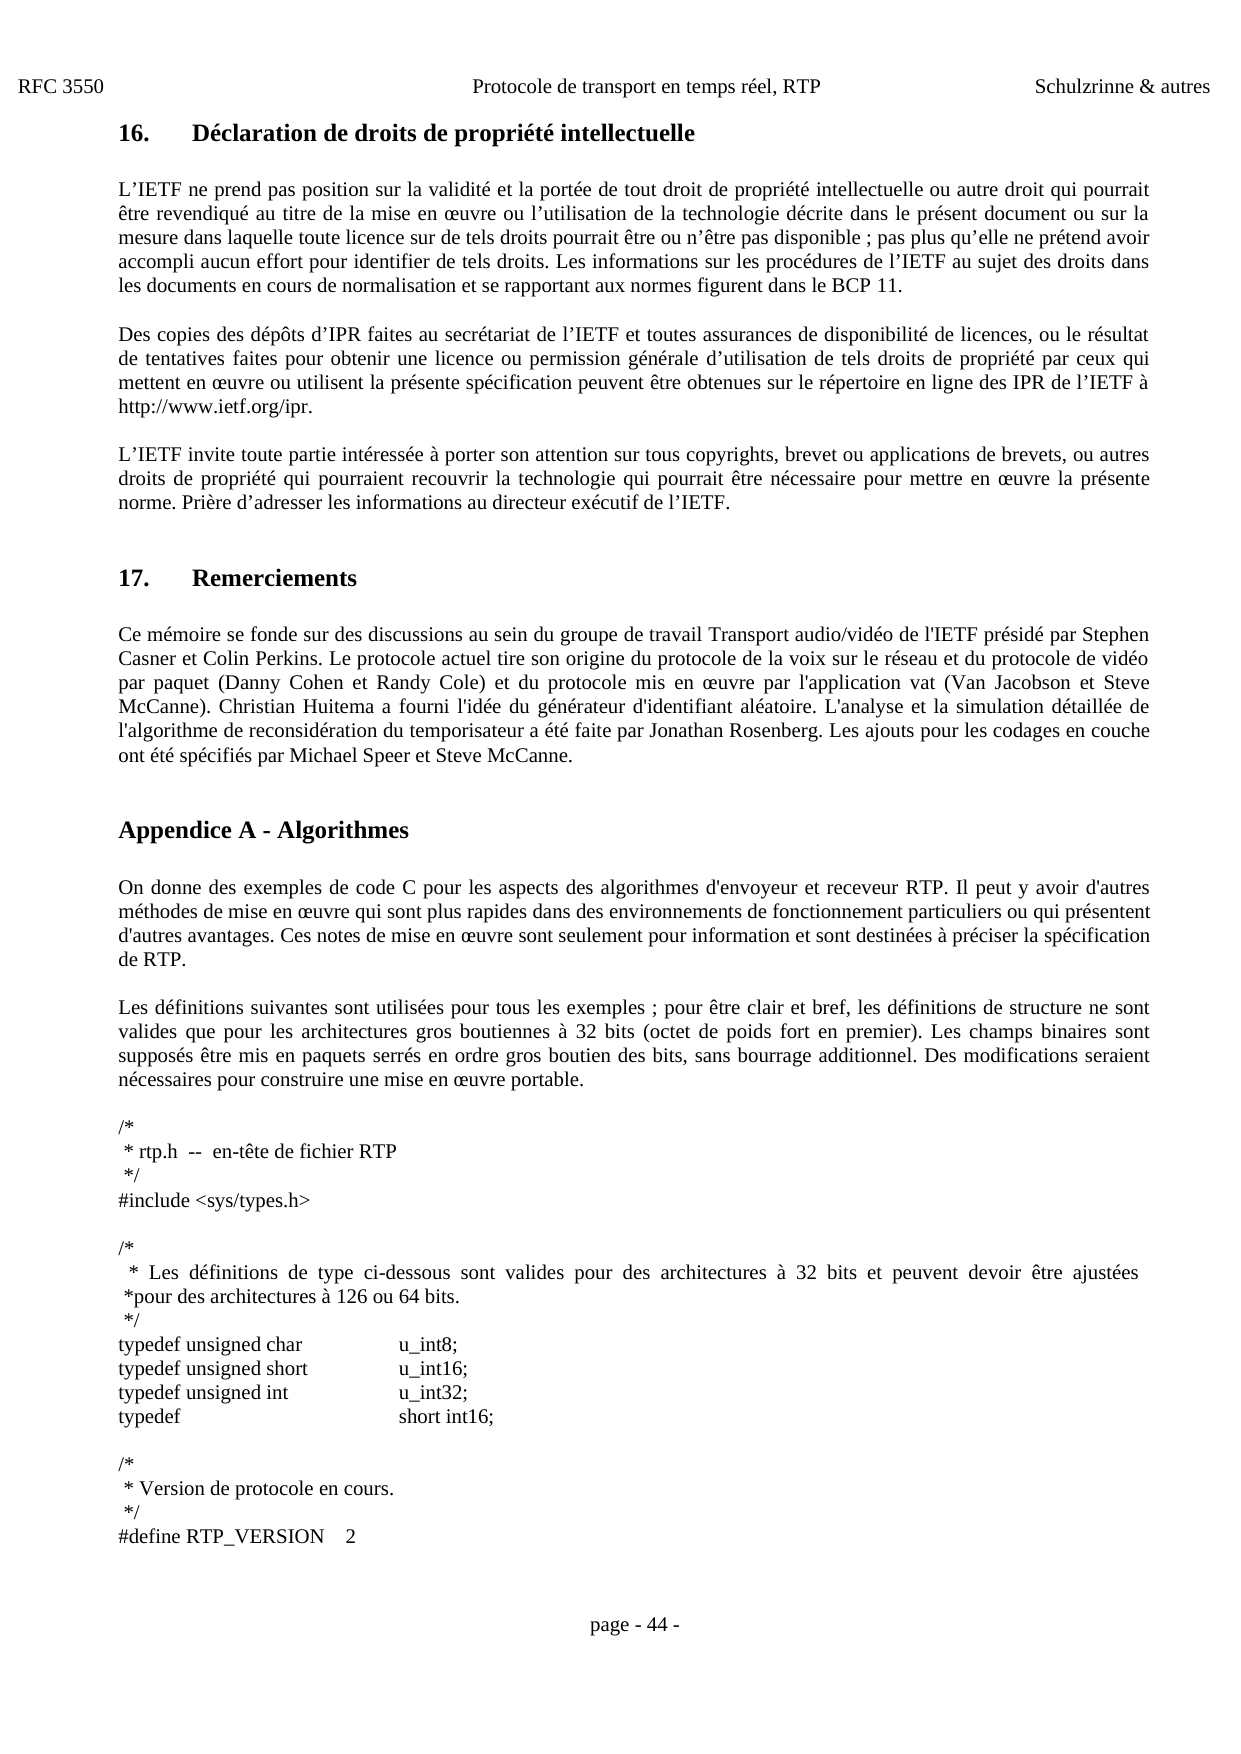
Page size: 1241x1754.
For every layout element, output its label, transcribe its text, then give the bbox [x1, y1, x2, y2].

table_cell typedef unsigned short [107, 1356, 387, 1380]
text */ [118, 1500, 1152, 1524]
text * rtp.h -- en-tête de fichier RTP [118, 1139, 1152, 1163]
text /* [118, 1115, 1152, 1139]
table_cell u_int16; [388, 1356, 677, 1380]
text #include <sys/types.h> [118, 1187, 1152, 1212]
text #define RTP_VERSION 2 [118, 1524, 1152, 1548]
subtitle 16. Déclaration de droits de propriété intellectuelle [118, 118, 1152, 147]
text /* [118, 1236, 1152, 1260]
text On donne des exemples de code C pour les aspects des algorithmes d'envoyeur et receveur RTP. Il peut y avoir d'autres méthodes de mise en œuvre qui sont plus rapides dans des environnements de fonctionnement particuliers ou qui présentent d'autres avantages. Ces notes de mise en œuvre sont seulement pour information et sont destinées à préciser la spécification de RTP. [118, 875, 1152, 971]
text /* [118, 1452, 1152, 1476]
text */ [118, 1163, 1152, 1187]
table_header u_int8; [388, 1332, 677, 1356]
text Les définitions suivantes sont utilisées pour tous les exemples ; pour être clair et bref, les définitions de structure ne sont valides que pour les architectures gros boutiennes à 32 bits (octet de poids fort en premier). Les champs binaires sont supposés être mis en paquets serrés en ordre gros boutien des bits, sans bourrage additionnel. Des modifications seraient nécessaires pour construire une mise en œuvre portable. [118, 995, 1152, 1091]
table_header typedef unsigned char [107, 1332, 387, 1356]
text L’IETF ne prend pas position sur la validité et la portée de tout droit de propriété intellectuelle ou autre droit qui pourrait être revendiqué au titre de la mise en œuvre ou l’utilisation de la technologie décrite dans le présent document ou sur la mesure dans laquelle toute licence sur de tels droits pourrait être ou n’être pas disponible ; pas plus qu’elle ne prétend avoir accompli aucun effort pour identifier de tels droits. Les informations sur les procédures de l’IETF au sujet des droits dans les documents en cours de normalisation et se rapportant aux normes figurent dans le BCP 11. [118, 177, 1152, 297]
table_cell typedef [107, 1404, 387, 1428]
text * Version de protocole en cours. [118, 1476, 1152, 1500]
table_cell typedef unsigned int [107, 1380, 387, 1404]
text Ce mémoire se fonde sur des discussions au sein du groupe de travail Transport audio/vidéo de l'IETF présidé par Stephen Casner et Colin Perkins. Le protocole actuel tire son origine du protocole de la voix sur le réseau et du protocole de vidéo par paquet (Danny Cohen et Randy Cole) et du protocole mis en œuvre par l'application vat (Van Jacobson et Steve McCanne). Christian Huitema a fourni l'idée du générateur d'identifiant aléatoire. L'analyse et la simulation détaillée de l'algorithme de reconsidération du temporisateur a été faite par Jonathan Rosenberg. Les ajouts pour les codages en couche ont été spécifiés par Michael Speer et Steve McCanne. [118, 622, 1152, 767]
subtitle Appendice A - Algorithmes [118, 816, 1152, 844]
subtitle 17. Remerciements [118, 563, 1152, 592]
text */ [118, 1308, 1152, 1332]
text Des copies des dépôts d’IPR faites au secrétariat de l’IETF et toutes assurances de disponibilité de licences, ou le résultat de tentatives faites pour obtenir une licence ou permission générale d’utilisation de tels droits de propriété par ceux qui mettent en œuvre ou utilisent la présente spécification peuvent être obtenues sur le répertoire en ligne des IPR de l’IETF à http://www.ietf.org/ipr. [118, 322, 1152, 418]
text L’IETF invite toute partie intéressée à porter son attention sur tous copyrights, brevet ou applications de brevets, ou autres droits de propriété qui pourraient recouvrir la technologie qui pourrait être nécessaire pour mettre en œuvre la présente norme. Prière d’adresser les informations au directeur exécutif de l’IETF. [118, 442, 1152, 514]
text * Les définitions de type ci-dessous sont valides pour des architectures à 32 bits et peuvent devoir être ajustées *pour des architectures à 126 ou 64 bits. [118, 1260, 1152, 1308]
table_cell u_int32; [388, 1380, 677, 1404]
table_cell short int16; [388, 1404, 677, 1428]
